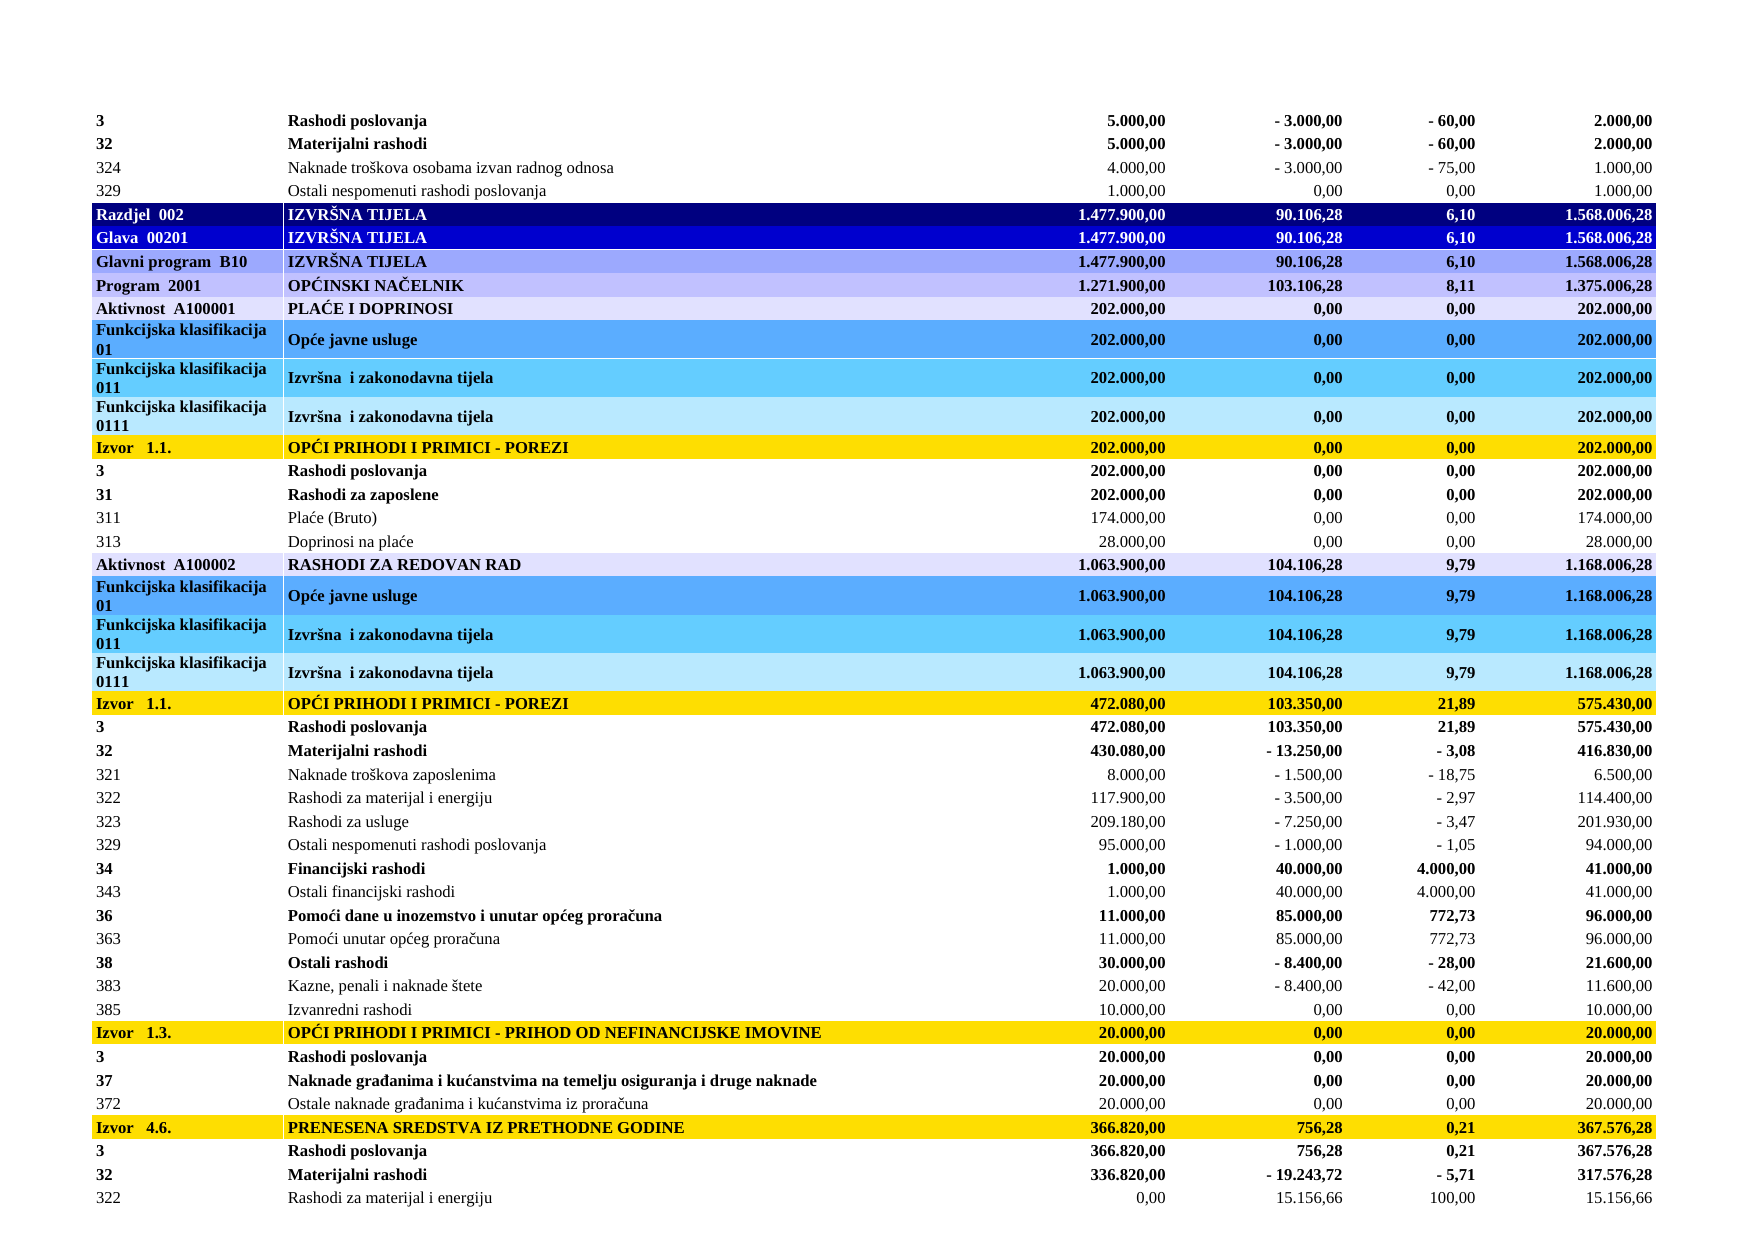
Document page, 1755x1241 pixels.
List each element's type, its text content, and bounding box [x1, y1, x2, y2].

table_cell 0,00 [1346, 529, 1479, 553]
table_cell 20.000,00 [1479, 1092, 1656, 1115]
table_cell 317.576,28 [1479, 1162, 1656, 1186]
table_cell 8.000,00 [992, 762, 1169, 786]
table_cell Funkcijska klasifikacija 01 [92, 576, 283, 615]
table_cell 40.000,00 [1169, 880, 1346, 903]
table_cell Opće javne usluge [284, 320, 992, 358]
table_cell 0,00 [1346, 435, 1479, 459]
table_cell 383 [92, 974, 283, 997]
table_cell 1.063.900,00 [992, 653, 1169, 691]
table_cell OPĆI PRIHODI I PRIMICI - POREZI [284, 435, 992, 459]
table_cell Izvor 1.1. [92, 691, 283, 715]
table_cell 0,00 [1346, 459, 1479, 482]
table_cell 28.000,00 [992, 529, 1169, 553]
table_cell - 75,00 [1346, 155, 1479, 179]
table_cell 336.820,00 [992, 1162, 1169, 1186]
table_cell 28.000,00 [1479, 529, 1656, 553]
table_cell 209.180,00 [992, 809, 1169, 833]
table_cell 15.156,66 [1479, 1186, 1656, 1209]
table_cell - 60,00 [1346, 108, 1479, 132]
table_cell OPĆINSKI NAČELNIK [284, 273, 992, 297]
table_cell 31 [92, 482, 283, 506]
table_cell - 8.400,00 [1169, 950, 1346, 974]
table_cell - 3.500,00 [1169, 786, 1346, 809]
table_cell 1.168.006,28 [1479, 653, 1656, 691]
table_cell Plaće (Bruto) [284, 506, 992, 529]
table_cell - 5,71 [1346, 1162, 1479, 1186]
table_cell 37 [92, 1068, 283, 1092]
table_cell 329 [92, 179, 283, 202]
table_cell 0,00 [1346, 359, 1479, 397]
table_cell PLAĆE I DOPRINOSI [284, 297, 992, 320]
table_cell 32 [92, 739, 283, 762]
table_cell 1.063.900,00 [992, 615, 1169, 653]
table_cell 21,89 [1346, 691, 1479, 715]
table_cell 367.576,28 [1479, 1139, 1656, 1162]
table_cell IZVRŠNA TIJELA [284, 226, 992, 249]
table_cell 0,00 [1346, 506, 1479, 529]
table_cell 20.000,00 [992, 1068, 1169, 1092]
table_cell 104.106,28 [1169, 653, 1346, 691]
table_cell 10.000,00 [992, 998, 1169, 1021]
table_cell 575.430,00 [1479, 715, 1656, 738]
table_cell - 3.000,00 [1169, 132, 1346, 155]
table_cell 313 [92, 529, 283, 553]
table_cell 366.820,00 [992, 1115, 1169, 1139]
table_cell 0,00 [1346, 179, 1479, 202]
table_cell Ostali rashodi [284, 950, 992, 974]
table_cell 4.000,00 [1346, 856, 1479, 880]
table_cell 0,21 [1346, 1139, 1479, 1162]
table_cell Funkcijska klasifikacija 011 [92, 615, 283, 653]
table_cell 472.080,00 [992, 715, 1169, 738]
table_cell 1.568.006,28 [1479, 226, 1656, 249]
table_cell - 3,47 [1346, 809, 1479, 833]
table_cell 0,21 [1346, 1115, 1479, 1139]
table_cell 103.106,28 [1169, 273, 1346, 297]
table_cell 372 [92, 1092, 283, 1115]
table_cell - 3,08 [1346, 739, 1479, 762]
table_cell OPĆI PRIHODI I PRIMICI - PRIHOD OD NEFINANCIJSKE IMOVINE [284, 1021, 992, 1044]
table_cell Naknade troškova osobama izvan radnog odnosa [284, 155, 992, 179]
table_cell 430.080,00 [992, 739, 1169, 762]
table_cell 6,10 [1346, 250, 1479, 273]
table_cell 1.063.900,00 [992, 576, 1169, 615]
table_cell 0,00 [992, 1186, 1169, 1209]
table_cell 20.000,00 [992, 974, 1169, 997]
table_cell 174.000,00 [992, 506, 1169, 529]
table_cell 201.930,00 [1479, 809, 1656, 833]
table_cell 3 [92, 459, 283, 482]
table_cell 94.000,00 [1479, 833, 1656, 856]
table_cell 11.000,00 [992, 903, 1169, 927]
table_cell - 42,00 [1346, 974, 1479, 997]
table_cell 0,00 [1169, 435, 1346, 459]
table_cell Izvršna i zakonodavna tijela [284, 359, 992, 397]
table_cell IZVRŠNA TIJELA [284, 250, 992, 273]
table_cell 0,00 [1346, 1092, 1479, 1115]
table_cell 20.000,00 [992, 1045, 1169, 1068]
table_cell 21.600,00 [1479, 950, 1656, 974]
table_cell 104.106,28 [1169, 615, 1346, 653]
table_cell 0,00 [1346, 1021, 1479, 1044]
table_cell - 60,00 [1346, 132, 1479, 155]
table_cell 311 [92, 506, 283, 529]
table_cell Izvanredni rashodi [284, 998, 992, 1021]
table_cell Izvršna i zakonodavna tijela [284, 653, 992, 691]
table_cell 0,00 [1169, 998, 1346, 1021]
table_cell 11.000,00 [992, 927, 1169, 950]
table_cell 1.477.900,00 [992, 203, 1169, 226]
table_cell 15.156,66 [1169, 1186, 1346, 1209]
table_cell 5.000,00 [992, 132, 1169, 155]
table_cell 38 [92, 950, 283, 974]
table_cell Rashodi za materijal i energiju [284, 1186, 992, 1209]
table_cell 90.106,28 [1169, 250, 1346, 273]
table_cell 202.000,00 [1479, 482, 1656, 506]
table_cell 343 [92, 880, 283, 903]
table_cell Aktivnost A100001 [92, 297, 283, 320]
table_cell 100,00 [1346, 1186, 1479, 1209]
table_cell Rashodi poslovanja [284, 108, 992, 132]
table_cell Pomoći dane u inozemstvo i unutar općeg proračuna [284, 903, 992, 927]
table_cell 9,79 [1346, 653, 1479, 691]
table_cell 9,79 [1346, 615, 1479, 653]
table_cell 6,10 [1346, 226, 1479, 249]
table_cell 202.000,00 [992, 297, 1169, 320]
table_cell 202.000,00 [1479, 297, 1656, 320]
table_cell 0,00 [1169, 359, 1346, 397]
table_cell 0,00 [1169, 1021, 1346, 1044]
table_cell 20.000,00 [1479, 1068, 1656, 1092]
table_cell Glavni program B10 [92, 250, 283, 273]
table_cell 11.600,00 [1479, 974, 1656, 997]
table_cell - 3.000,00 [1169, 155, 1346, 179]
table_cell OPĆI PRIHODI I PRIMICI - POREZI [284, 691, 992, 715]
table_cell - 8.400,00 [1169, 974, 1346, 997]
table_cell 0,00 [1346, 297, 1479, 320]
table_cell 2.000,00 [1479, 108, 1656, 132]
table_cell 202.000,00 [992, 482, 1169, 506]
table_cell 0,00 [1346, 1045, 1479, 1068]
table_cell 329 [92, 833, 283, 856]
table_cell 0,00 [1169, 1068, 1346, 1092]
table_cell 21,89 [1346, 715, 1479, 738]
table_cell 0,00 [1169, 529, 1346, 553]
table_cell 322 [92, 786, 283, 809]
table_cell 0,00 [1169, 1045, 1346, 1068]
table_cell - 18,75 [1346, 762, 1479, 786]
table_cell 4.000,00 [1346, 880, 1479, 903]
table_cell 36 [92, 903, 283, 927]
table_cell Razdjel 002 [92, 203, 283, 226]
table_cell 367.576,28 [1479, 1115, 1656, 1139]
table_cell Funkcijska klasifikacija 0111 [92, 397, 283, 435]
table_cell 202.000,00 [992, 397, 1169, 435]
table_cell 96.000,00 [1479, 903, 1656, 927]
table_cell 3 [92, 108, 283, 132]
table_cell 1.063.900,00 [992, 553, 1169, 576]
table_cell 1.168.006,28 [1479, 553, 1656, 576]
table_cell Aktivnost A100002 [92, 553, 283, 576]
table_cell 756,28 [1169, 1139, 1346, 1162]
table_cell Naknade građanima i kućanstvima na temelju osiguranja i druge naknade [284, 1068, 992, 1092]
table_cell Program 2001 [92, 273, 283, 297]
table_cell 756,28 [1169, 1115, 1346, 1139]
table_cell 104.106,28 [1169, 576, 1346, 615]
table_cell 202.000,00 [1479, 435, 1656, 459]
table_cell 202.000,00 [1479, 320, 1656, 358]
table_cell Izvršna i zakonodavna tijela [284, 615, 992, 653]
table_cell - 19.243,72 [1169, 1162, 1346, 1186]
table_cell Opće javne usluge [284, 576, 992, 615]
table_cell 0,00 [1169, 482, 1346, 506]
table_cell 1.375.006,28 [1479, 273, 1656, 297]
table_cell 1.477.900,00 [992, 226, 1169, 249]
table_cell 117.900,00 [992, 786, 1169, 809]
table_cell 772,73 [1346, 903, 1479, 927]
table_cell 32 [92, 132, 283, 155]
table_cell Financijski rashodi [284, 856, 992, 880]
table_cell 0,00 [1169, 179, 1346, 202]
table_cell 8,11 [1346, 273, 1479, 297]
table_cell - 13.250,00 [1169, 739, 1346, 762]
table_cell Rashodi za materijal i energiju [284, 786, 992, 809]
table_cell - 3.000,00 [1169, 108, 1346, 132]
table_cell Rashodi poslovanja [284, 1139, 992, 1162]
table_cell Izvor 1.1. [92, 435, 283, 459]
table_cell Materijalni rashodi [284, 739, 992, 762]
table_cell 96.000,00 [1479, 927, 1656, 950]
table_cell Materijalni rashodi [284, 1162, 992, 1186]
table_cell 472.080,00 [992, 691, 1169, 715]
table_cell 3 [92, 1139, 283, 1162]
table_cell 0,00 [1169, 320, 1346, 358]
table_cell 202.000,00 [992, 459, 1169, 482]
table_cell 174.000,00 [1479, 506, 1656, 529]
table_cell 363 [92, 927, 283, 950]
table_cell Rashodi poslovanja [284, 1045, 992, 1068]
table_cell 1.000,00 [992, 856, 1169, 880]
table_cell 1.568.006,28 [1479, 203, 1656, 226]
table_cell Rashodi poslovanja [284, 715, 992, 738]
table_cell 30.000,00 [992, 950, 1169, 974]
table_cell 6,10 [1346, 203, 1479, 226]
table_cell 322 [92, 1186, 283, 1209]
table_cell Doprinosi na plaće [284, 529, 992, 553]
table_cell 1.271.900,00 [992, 273, 1169, 297]
table_cell 90.106,28 [1169, 226, 1346, 249]
table_cell 3 [92, 715, 283, 738]
table_cell Kazne, penali i naknade štete [284, 974, 992, 997]
table_cell 104.106,28 [1169, 553, 1346, 576]
table_cell 6.500,00 [1479, 762, 1656, 786]
table_cell IZVRŠNA TIJELA [284, 203, 992, 226]
table_cell 366.820,00 [992, 1139, 1169, 1162]
table_cell 114.400,00 [1479, 786, 1656, 809]
table_cell 1.568.006,28 [1479, 250, 1656, 273]
table_cell 20.000,00 [1479, 1021, 1656, 1044]
table_cell 0,00 [1346, 320, 1479, 358]
table_cell 32 [92, 1162, 283, 1186]
table_cell 772,73 [1346, 927, 1479, 950]
table_cell Rashodi za zaposlene [284, 482, 992, 506]
table_cell Ostali nespomenuti rashodi poslovanja [284, 833, 992, 856]
table_cell 0,00 [1169, 1092, 1346, 1115]
table_cell 321 [92, 762, 283, 786]
table_cell 324 [92, 155, 283, 179]
table_cell 0,00 [1346, 482, 1479, 506]
table_cell 1.000,00 [992, 179, 1169, 202]
table_cell Izvor 4.6. [92, 1115, 283, 1139]
table_cell Rashodi poslovanja [284, 459, 992, 482]
table_cell 20.000,00 [992, 1092, 1169, 1115]
table_cell 1.000,00 [1479, 179, 1656, 202]
table_cell 4.000,00 [992, 155, 1169, 179]
table_cell PRENESENA SREDSTVA IZ PRETHODNE GODINE [284, 1115, 992, 1139]
table_cell 0,00 [1169, 397, 1346, 435]
table_cell 0,00 [1169, 297, 1346, 320]
table_cell 41.000,00 [1479, 856, 1656, 880]
table_cell 90.106,28 [1169, 203, 1346, 226]
table_cell Pomoći unutar općeg proračuna [284, 927, 992, 950]
table_cell 0,00 [1169, 459, 1346, 482]
table_cell 95.000,00 [992, 833, 1169, 856]
table_cell 202.000,00 [1479, 397, 1656, 435]
table_cell 20.000,00 [992, 1021, 1169, 1044]
table_cell Ostali financijski rashodi [284, 880, 992, 903]
table_cell 575.430,00 [1479, 691, 1656, 715]
table_cell 202.000,00 [1479, 459, 1656, 482]
table_cell 85.000,00 [1169, 903, 1346, 927]
table_cell 1.168.006,28 [1479, 576, 1656, 615]
table_cell 40.000,00 [1169, 856, 1346, 880]
table_cell 0,00 [1346, 998, 1479, 1021]
table_cell Naknade troškova zaposlenima [284, 762, 992, 786]
table_cell 9,79 [1346, 576, 1479, 615]
table_cell 202.000,00 [992, 359, 1169, 397]
table_cell 1.168.006,28 [1479, 615, 1656, 653]
table_cell Materijalni rashodi [284, 132, 992, 155]
table_cell 10.000,00 [1479, 998, 1656, 1021]
table_cell 9,79 [1346, 553, 1479, 576]
table_cell Funkcijska klasifikacija 011 [92, 359, 283, 397]
table_cell 103.350,00 [1169, 715, 1346, 738]
table_cell 202.000,00 [992, 320, 1169, 358]
table_cell 202.000,00 [992, 435, 1169, 459]
table_cell 0,00 [1346, 397, 1479, 435]
table_cell Funkcijska klasifikacija 01 [92, 320, 283, 358]
table_cell 323 [92, 809, 283, 833]
table_cell Glava 00201 [92, 226, 283, 249]
table_cell 3 [92, 1045, 283, 1068]
table_cell - 1.000,00 [1169, 833, 1346, 856]
table_cell 416.830,00 [1479, 739, 1656, 762]
table_cell 385 [92, 998, 283, 1021]
table_cell 41.000,00 [1479, 880, 1656, 903]
table_cell 2.000,00 [1479, 132, 1656, 155]
table_cell 103.350,00 [1169, 691, 1346, 715]
table_cell 0,00 [1346, 1068, 1479, 1092]
table_cell Rashodi za usluge [284, 809, 992, 833]
table_cell Funkcijska klasifikacija 0111 [92, 653, 283, 691]
table_cell - 2,97 [1346, 786, 1479, 809]
table_cell 34 [92, 856, 283, 880]
table_cell - 7.250,00 [1169, 809, 1346, 833]
table_cell Ostali nespomenuti rashodi poslovanja [284, 179, 992, 202]
table_cell 1.477.900,00 [992, 250, 1169, 273]
table_cell 202.000,00 [1479, 359, 1656, 397]
table_cell 1.000,00 [992, 880, 1169, 903]
table_cell 0,00 [1169, 506, 1346, 529]
table_cell - 1.500,00 [1169, 762, 1346, 786]
table_cell Izvršna i zakonodavna tijela [284, 397, 992, 435]
table_cell Ostale naknade građanima i kućanstvima iz proračuna [284, 1092, 992, 1115]
table_cell RASHODI ZA REDOVAN RAD [284, 553, 992, 576]
table_cell 20.000,00 [1479, 1045, 1656, 1068]
table_cell - 28,00 [1346, 950, 1479, 974]
table_cell 5.000,00 [992, 108, 1169, 132]
table_cell 85.000,00 [1169, 927, 1346, 950]
table_cell - 1,05 [1346, 833, 1479, 856]
table_cell Izvor 1.3. [92, 1021, 283, 1044]
table_cell 1.000,00 [1479, 155, 1656, 179]
